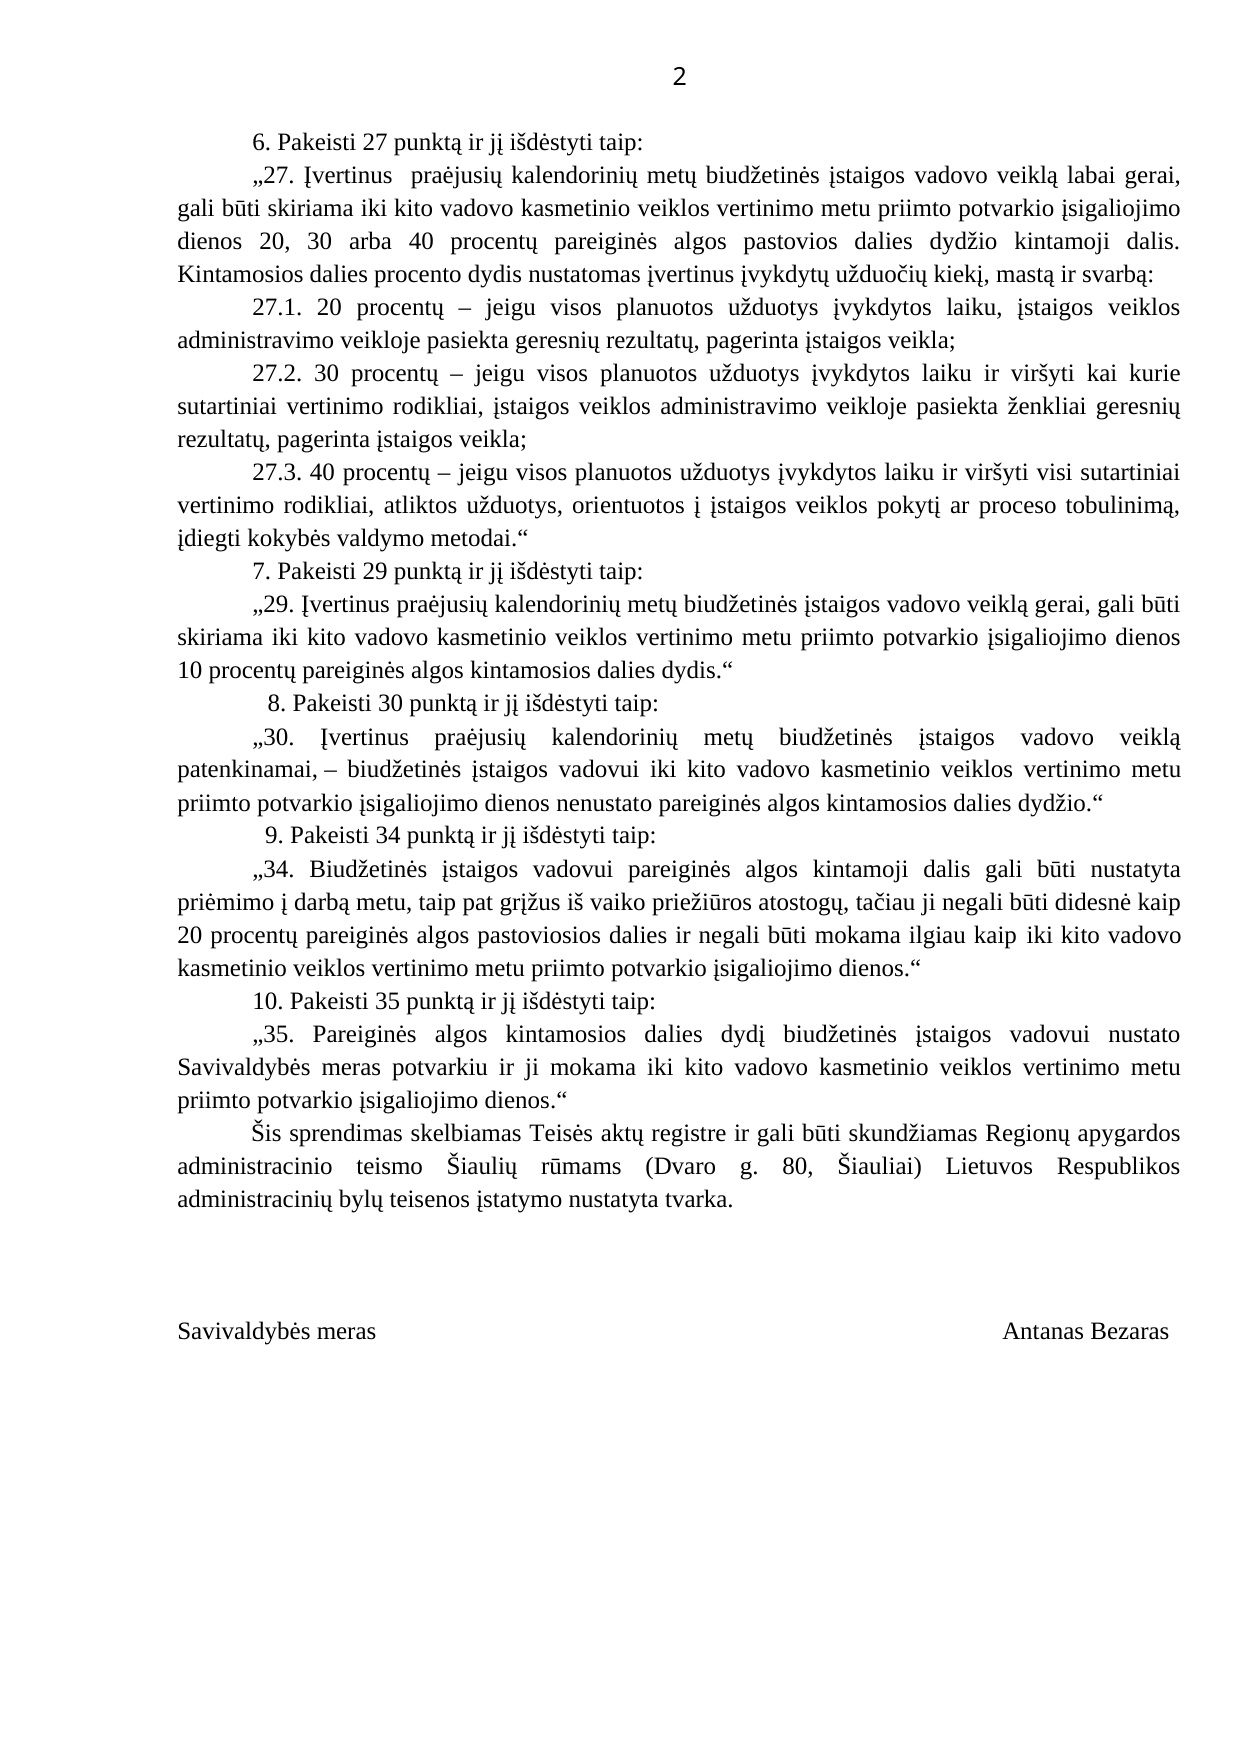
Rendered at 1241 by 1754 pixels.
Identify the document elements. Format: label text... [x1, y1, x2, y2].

text Šis sprendimas skelbiamas Teisės aktų registre ir gali būti skundžiamas Regionų apygardos administracinio teismo Šiaulių rūmams (Dvaro g. 80, Šiauliai) Lietuvos Respublikos administracinių bylų teisenos įstatymo nustatyta tvarka. [177, 1118, 1182, 1213]
text „27. Įvertinus praėjusių kalendorinių metų biudžetinės įstaigos vadovo veiklą labai gerai, gali būti skiriama iki kito vadovo kasmetinio veiklos vertinimo metu priimto potvarkio įsigaliojimo dienos 20, 30 arba 40 procentų pareiginės algos pastovios dalies dydžio kintamoji dalis. Kintamosios dalies procento dydis nustatomas įvertinus įvykdytų užduočių kiekį, mastą ir svarbą: [177, 160, 1182, 288]
text 8. Pakeisti 30 punktą ir jį išdėstyti taip: [177, 688, 1182, 717]
text 27.3. 40 procentų – jeigu visos planuotos užduotys įvykdytos laiku ir viršyti visi sutartiniai vertinimo rodikliai, atliktos užduotys, orientuotos į įstaigos veiklos pokytį ar proceso tobulinimą, įdiegti kokybės valdymo metodai.“ [177, 457, 1182, 552]
text 7. Pakeisti 29 punktą ir jį išdėstyti taip: [177, 556, 1182, 585]
text 6. Pakeisti 27 punktą ir jį išdėstyti taip: [177, 127, 1182, 156]
text Savivaldybės meras Antanas Bezaras [177, 1316, 1182, 1345]
text „34. Biudžetinės įstaigos vadovui pareiginės algos kintamoji dalis gali būti nustatyta priėmimo į darbą metu, taip pat grįžus iš vaiko priežiūros atostogų, tačiau ji negali būti didesnė kaip 20 procentų pareiginės algos pastoviosios dalies ir negali būti mokama ilgiau kaip iki kito vadovo kasmetinio veiklos vertinimo metu priimto potvarkio įsigaliojimo dienos.“ [177, 854, 1182, 981]
text 27.1. 20 procentų – jeigu visos planuotos užduotys įvykdytos laiku, įstaigos veiklos administravimo veikloje pasiekta geresnių rezultatų, pagerinta įstaigos veikla; [177, 292, 1182, 354]
text „35. Pareiginės algos kintamosios dalies dydį biudžetinės įstaigos vadovui nustato Savivaldybės meras potvarkiu ir ji mokama iki kito vadovo kasmetinio veiklos vertinimo metu priimto potvarkio įsigaliojimo dienos.“ [177, 1019, 1182, 1113]
text „30. Įvertinus praėjusių kalendorinių metų biudžetinės įstaigos vadovo veiklą patenkinamai, – biudžetinės įstaigos vadovui iki kito vadovo kasmetinio veiklos vertinimo metu priimto potvarkio įsigaliojimo dienos nenustato pareiginės algos kintamosios dalies dydžio.“ [177, 722, 1182, 816]
text 10. Pakeisti 35 punktą ir jį išdėstyti taip: [177, 986, 1182, 1014]
text „29. Įvertinus praėjusių kalendorinių metų biudžetinės įstaigos vadovo veiklą gerai, gali būti skiriama iki kito vadovo kasmetinio veiklos vertinimo metu priimto potvarkio įsigaliojimo dienos 10 procentų pareiginės algos kintamosios dalies dydis.“ [177, 589, 1182, 684]
text 27.2. 30 procentų – jeigu visos planuotos užduotys įvykdytos laiku ir viršyti kai kurie sutartiniai vertinimo rodikliai, įstaigos veiklos administravimo veikloje pasiekta ženkliai geresnių rezultatų, pagerinta įstaigos veikla; [177, 358, 1182, 453]
text 9. Pakeisti 34 punktą ir jį išdėstyti taip: [177, 821, 1182, 849]
